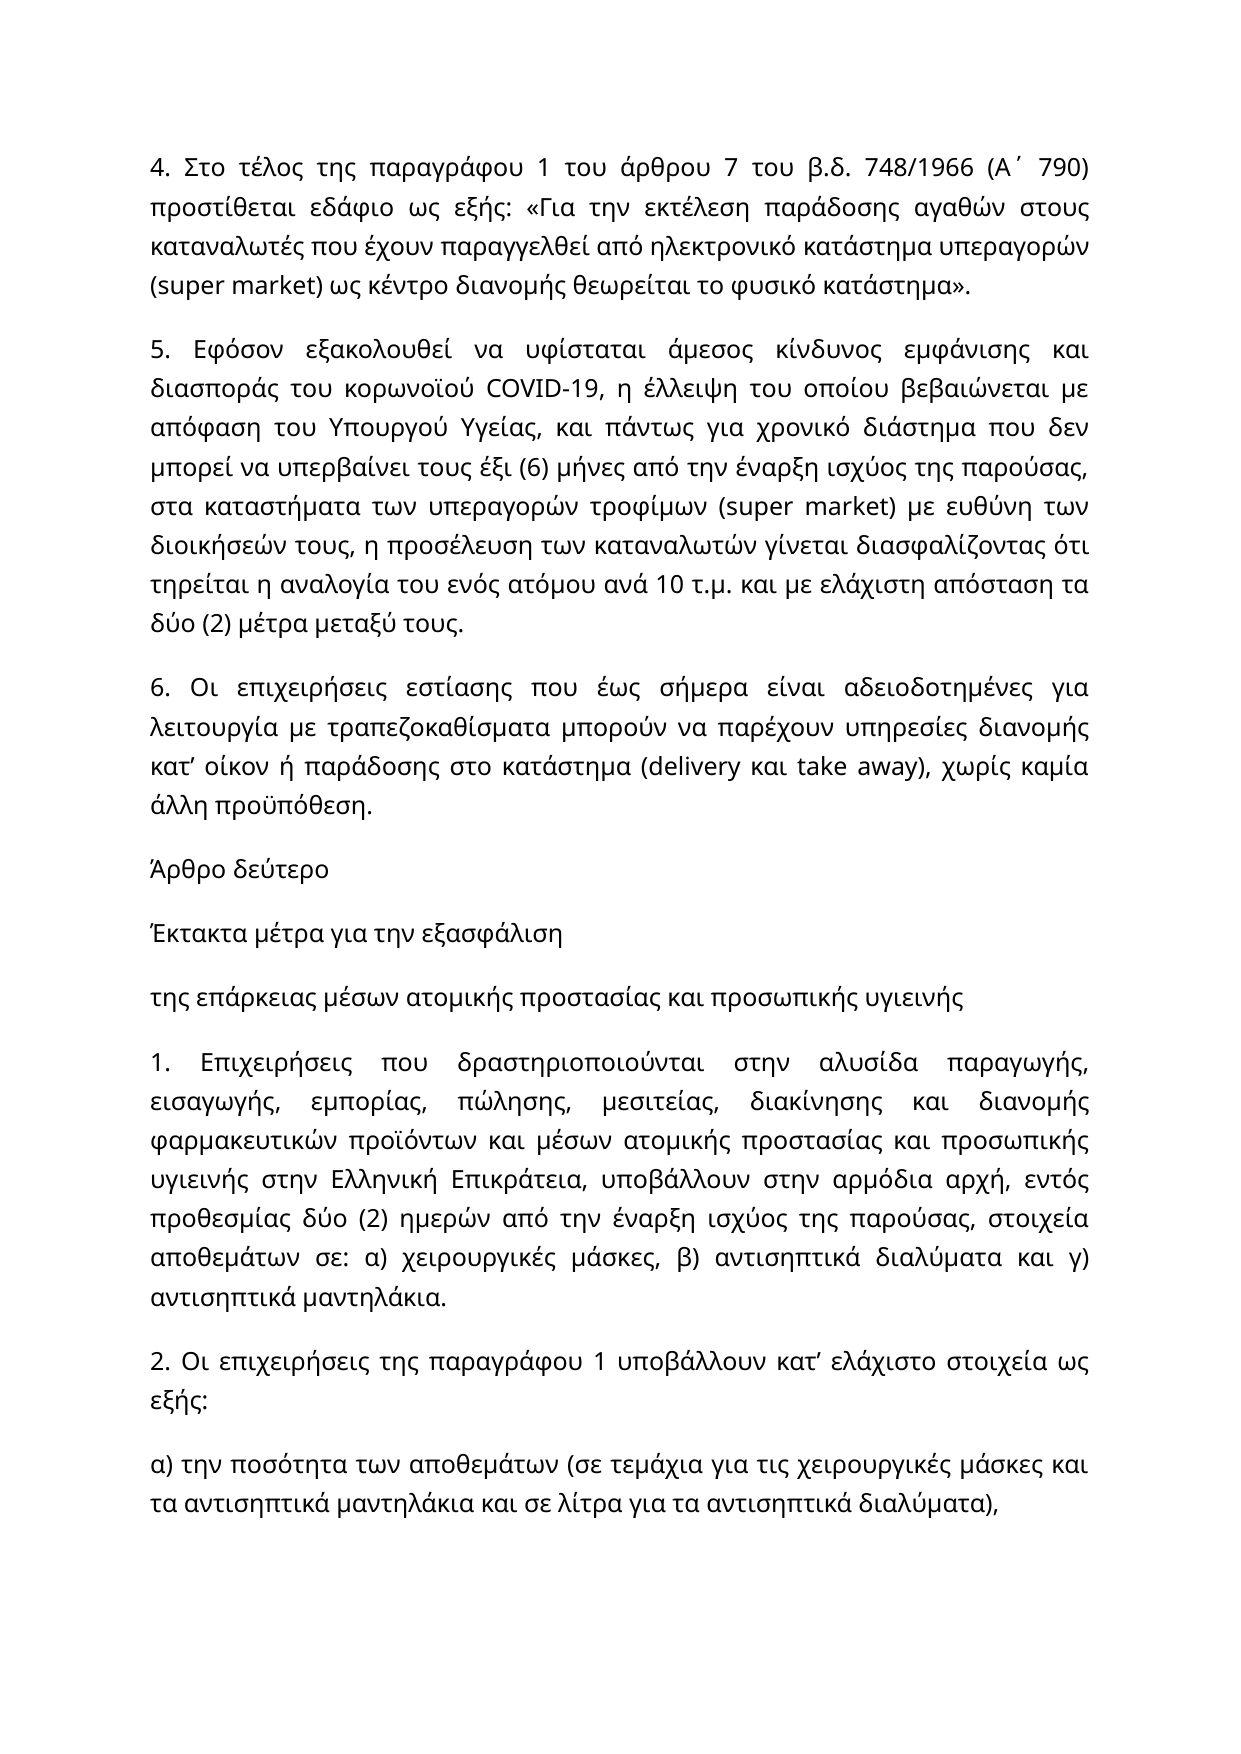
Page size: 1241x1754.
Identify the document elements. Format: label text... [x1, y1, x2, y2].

text Έκτακτα μέτρα για την εξασφάλιση [150, 916, 1090, 950]
text Άρθρο δεύτερο [150, 852, 1090, 886]
text α) την ποσότητα των αποθεμάτων (σε τεμάχια για τις χειρουργικές μάσκες και τα αντισηπτικά μαντηλάκια και σε λίτρα για τα αντισηπτικά διαλύματα), [150, 1447, 1090, 1520]
text 4. Στο τέλος της παραγράφου 1 του άρθρου 7 του β.δ. 748/1966 (Α΄ 790) προστίθεται εδάφιο ως εξής: «Για την εκτέλεση παράδοσης αγαθών στους καταναλωτές που έχουν παραγγελθεί από ηλεκτρονικό κατάστημα υπεραγορών (super market) ως κέντρο διανομής θεωρείται το φυσικό κατάστημα». [150, 150, 1090, 302]
text 2. Οι επιχειρήσεις της παραγράφου 1 υποβάλλουν κατ’ ελάχιστο στοιχεία ως εξής: [150, 1343, 1090, 1417]
text 6. Οι επιχειρήσεις εστίασης που έως σήμερα είναι αδειοδοτημένες για λειτουργία με τραπεζοκαθίσματα μπορούν να παρέχουν υπηρεσίες διανομής κατ’ οίκον ή παράδοσης στο κατάστημα (delivery και take away), χωρίς καμία άλλη προϋπόθεση. [150, 670, 1090, 822]
text 1. Επιχειρήσεις που δραστηριοποιούνται στην αλυσίδα παραγωγής, εισαγωγής, εμπορίας, πώλησης, μεσιτείας, διακίνησης και διανομής φαρμακευτικών προϊόντων και μέσων ατομικής προστασίας και προσωπικής υγιεινής στην Ελληνική Επικράτεια, υποβάλλουν στην αρμόδια αρχή, εντός προθεσμίας δύο (2) ημερών από την έναρξη ισχύος της παρούσας, στοιχεία αποθεμάτων σε: α) χειρουργικές μάσκες, β) αντισηπτικά διαλύματα και γ) αντισηπτικά μαντηλάκια. [150, 1044, 1090, 1313]
text 5. Εφόσον εξακολουθεί να υφίσταται άμεσος κίνδυνος εμφάνισης και διασποράς του κορωνοϊού COVID-19, η έλλειψη του οποίου βεβαιώνεται με απόφαση του Υπουργού Υγείας, και πάντως για χρονικό διάστημα που δεν μπορεί να υπερβαίνει τους έξι (6) μήνες από την έναρξη ισχύος της παρούσας, στα καταστήματα των υπεραγορών τροφίμων (super market) με ευθύνη των διοικήσεών τους, η προσέλευση των καταναλωτών γίνεται διασφαλίζοντας ότι τηρείται η αναλογία του ενός ατόμου ανά 10 τ.μ. και με ελάχιστη απόσταση τα δύο (2) μέτρα μεταξύ τους. [150, 332, 1090, 640]
text της επάρκειας μέσων ατομικής προστασίας και προσωπικής υγιεινής [150, 980, 1090, 1014]
